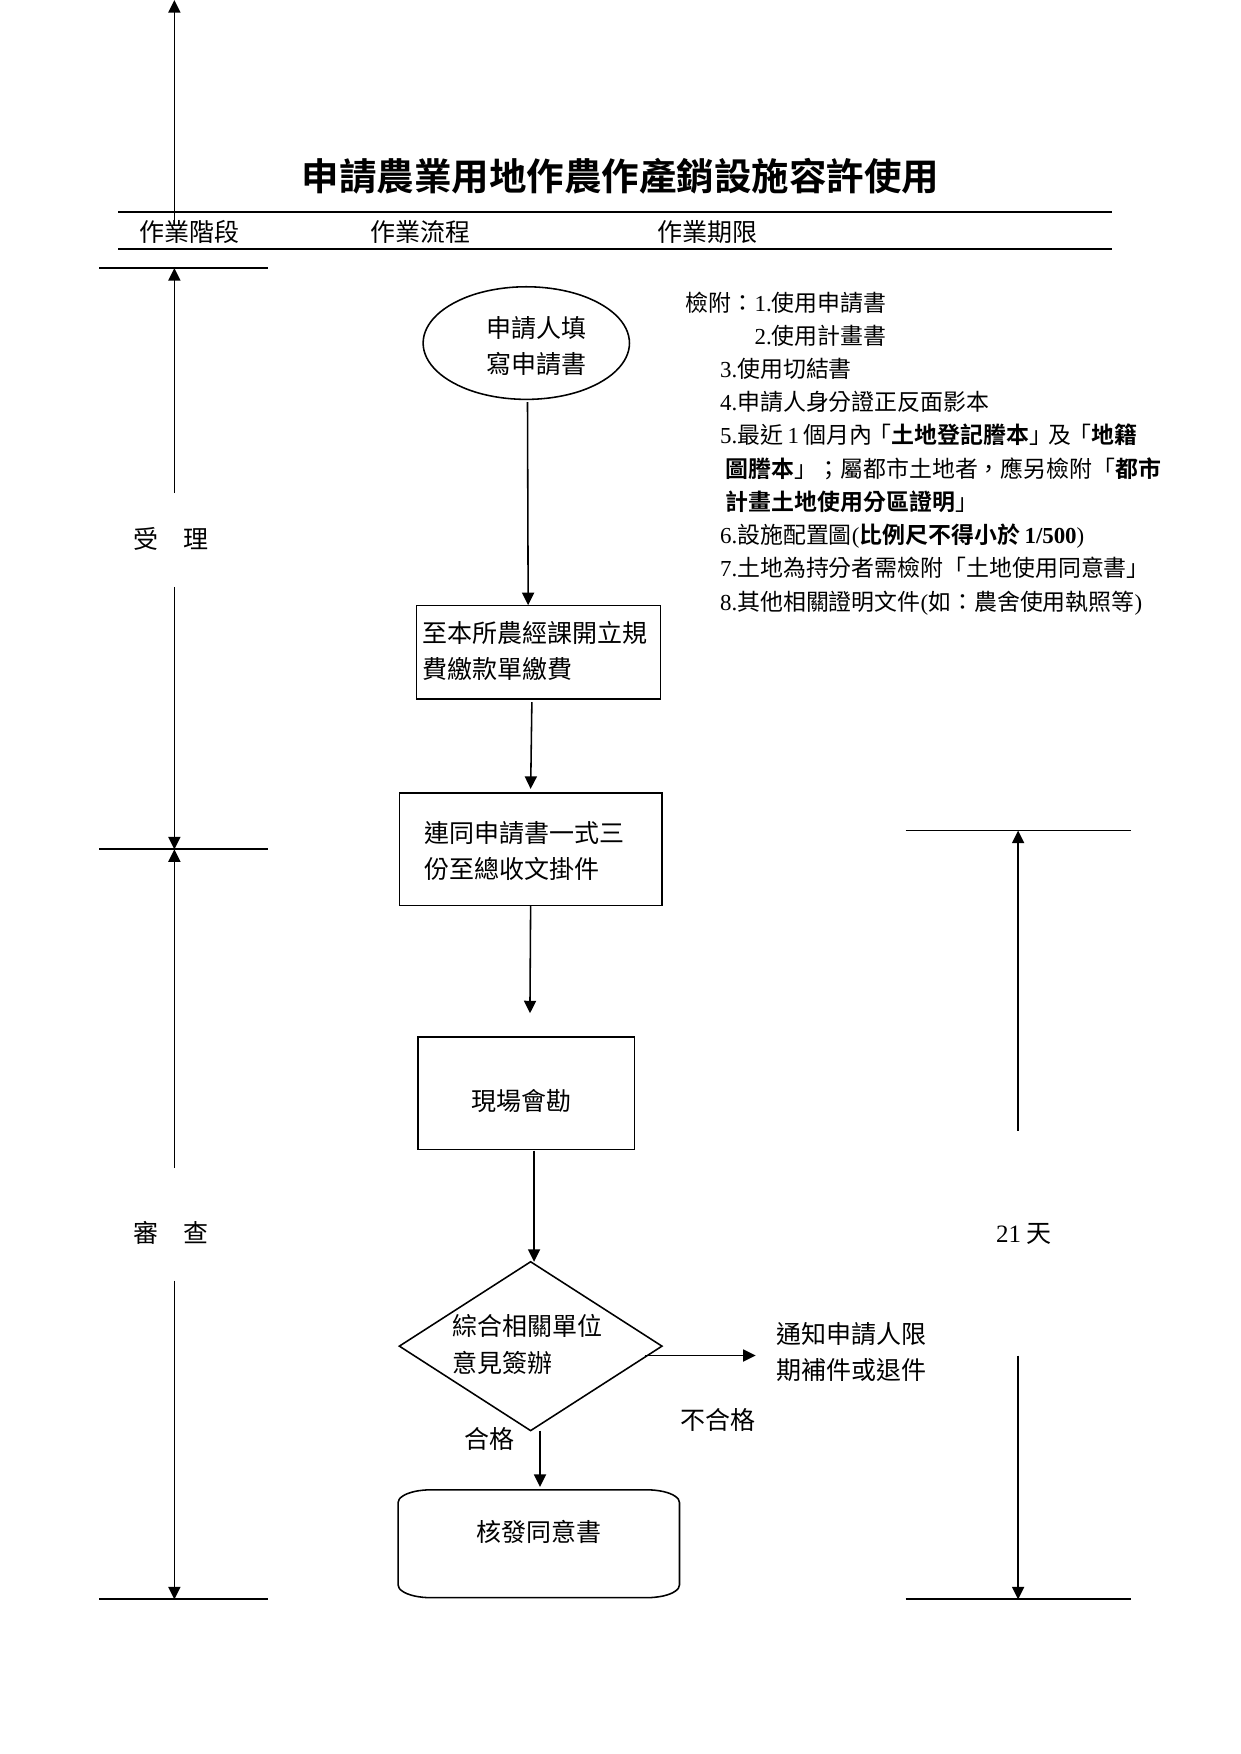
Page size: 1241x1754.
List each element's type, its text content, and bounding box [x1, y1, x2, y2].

text 合格 [464, 1419, 528, 1456]
text 不合格 [680, 1401, 797, 1437]
text 連同申請書一式三份至總收文掛件 [424, 813, 638, 886]
text 圖謄本」；屬都市土地者，應另檢附「都市 [686, 451, 1188, 484]
text 受 理 [133, 519, 234, 556]
text [118, 137, 174, 211]
text 檢附：1.使用申請書 [686, 284, 1188, 318]
text 作業階段 作業流程 作業期限 [118, 212, 1122, 249]
text 通知申請人限期補件或退件 [776, 1314, 933, 1387]
text 申請農業用地作農作產銷設施容許使用 [175, 137, 1122, 212]
text 6.設施配置圖(比例尺不得小於1/500) [686, 517, 1188, 550]
text 7.土地為持分者需檢附「土地使用同意書」 [686, 550, 1188, 583]
text 現場會勘 [471, 1082, 628, 1118]
text 計畫土地使用分區證明」 [686, 484, 1188, 517]
text 申請人填寫申請書 [486, 308, 587, 381]
text 5.最近1個月內「土地登記謄本」及「地籍 [686, 417, 1188, 451]
text 綜合相關單位意見簽辦 [452, 1307, 609, 1379]
text 21天 [996, 1213, 1078, 1249]
text 4.申請人身分證正反面影本 [686, 384, 1188, 417]
text 8.其他相關證明文件(如：農舍使用執照等) [686, 583, 1188, 617]
text 3.使用切結書 [686, 351, 1188, 384]
text 2.使用計畫書 [686, 318, 1188, 351]
text 至本所農經課開立規費繳款單繳費 [422, 613, 654, 686]
text 審 查 [133, 1213, 234, 1249]
